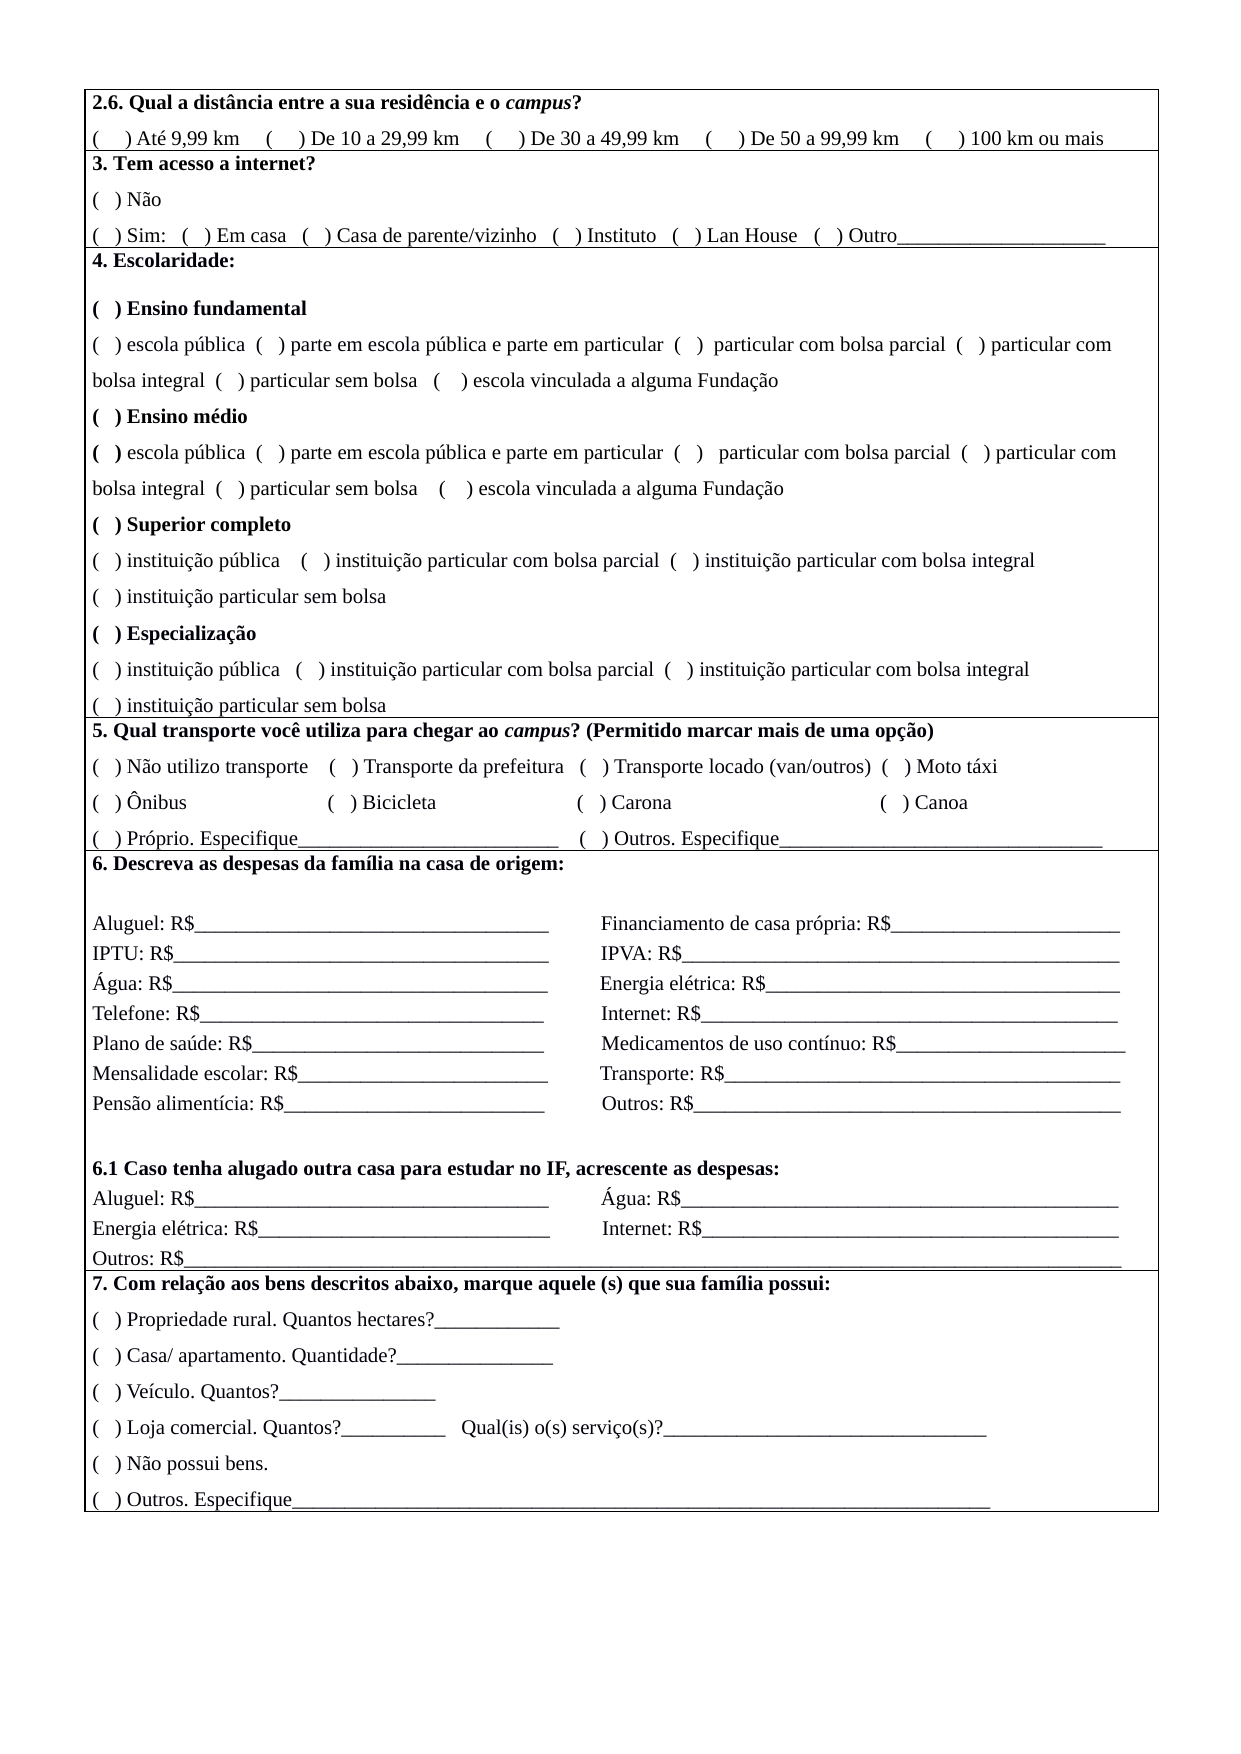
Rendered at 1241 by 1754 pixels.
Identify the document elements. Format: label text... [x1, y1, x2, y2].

table_cell 4. Escolaridade: ( ) Ensino fundamental ( ) escola pública ( ) parte em escola pública e parte em particular ( ) particular com bolsa parcial ( ) particular com bolsa integral ( ) particular sem bolsa ( ) escola vinculada a alguma Fundação ( ) Ensino médio ( ) escola pública ( ) parte em escola pública e parte em particular ( ) particular com bolsa parcial ( ) particular com bolsa integral ( ) particular sem bolsa ( ) escola vinculada a alguma Fundação ( ) Superior completo ( ) instituição pública ( ) instituição particular com bolsa parcial ( ) instituição particular com bolsa integral ( ) instituição particular sem bolsa ( ) Especialização ( ) instituição pública ( ) instituição particular com bolsa parcial ( ) instituição particular com bolsa integral ( ) instituição particular sem bolsa [86, 248, 1158, 717]
table_cell 6. Descreva as despesas da família na casa de origem: Aluguel: R$__________________________________ Financiamento de casa própria: R$______________________ IPTU: R$____________________________________ IPVA: R$__________________________________________ Água: R$____________________________________ Energia elétrica: R$__________________________________ Telefone: R$_________________________________ Internet: R$________________________________________ Plano de saúde: R$____________________________ Medicamentos de uso contínuo: R$______________________ Mensalidade escolar: R$________________________ Transporte: R$______________________________________ Pensão alimentícia: R$_________________________ Outros: R$_________________________________________ 6.1 Caso tenha alugado outra casa para estudar no IF, acrescente as despesas: Aluguel: R$__________________________________ Água: R$__________________________________________ Energia elétrica: R$____________________________ Internet: R$________________________________________ Outros: R$__________________________________________________________________________________________ [86, 851, 1158, 1270]
table_cell 2.6. Qual a distância entre a sua residência e o campus? ( ) Até 9,99 km ( ) De 10 a 29,99 km ( ) De 30 a 49,99 km ( ) De 50 a 99,99 km ( ) 100 km ou mais [86, 90, 1158, 150]
table_cell 7. Com relação aos bens descritos abaixo, marque aquele (s) que sua família possui: ( ) Propriedade rural. Quantos hectares?____________ ( ) Casa/ apartamento. Quantidade?_______________ ( ) Veículo. Quantos?_______________ ( ) Loja comercial. Quantos?__________ Qual(is) o(s) serviço(s)?_______________________________ ( ) Não possui bens. ( ) Outros. Especifique___________________________________________________________________ [86, 1271, 1158, 1511]
table_cell 3. Tem acesso a internet? ( ) Não ( ) Sim: ( ) Em casa ( ) Casa de parente/vizinho ( ) Instituto ( ) Lan House ( ) Outro____________________ [86, 151, 1158, 247]
table_cell 5. Qual transporte você utiliza para chegar ao campus? (Permitido marcar mais de uma opção) ( ) Não utilizo transporte ( ) Transporte da prefeitura ( ) Transporte locado (van/outros) ( ) Moto táxi ( ) Ônibus ( ) Bicicleta ( ) Carona ( ) Canoa ( ) Próprio. Especifique_________________________ ( ) Outros. Especifique_______________________________ [86, 718, 1158, 850]
